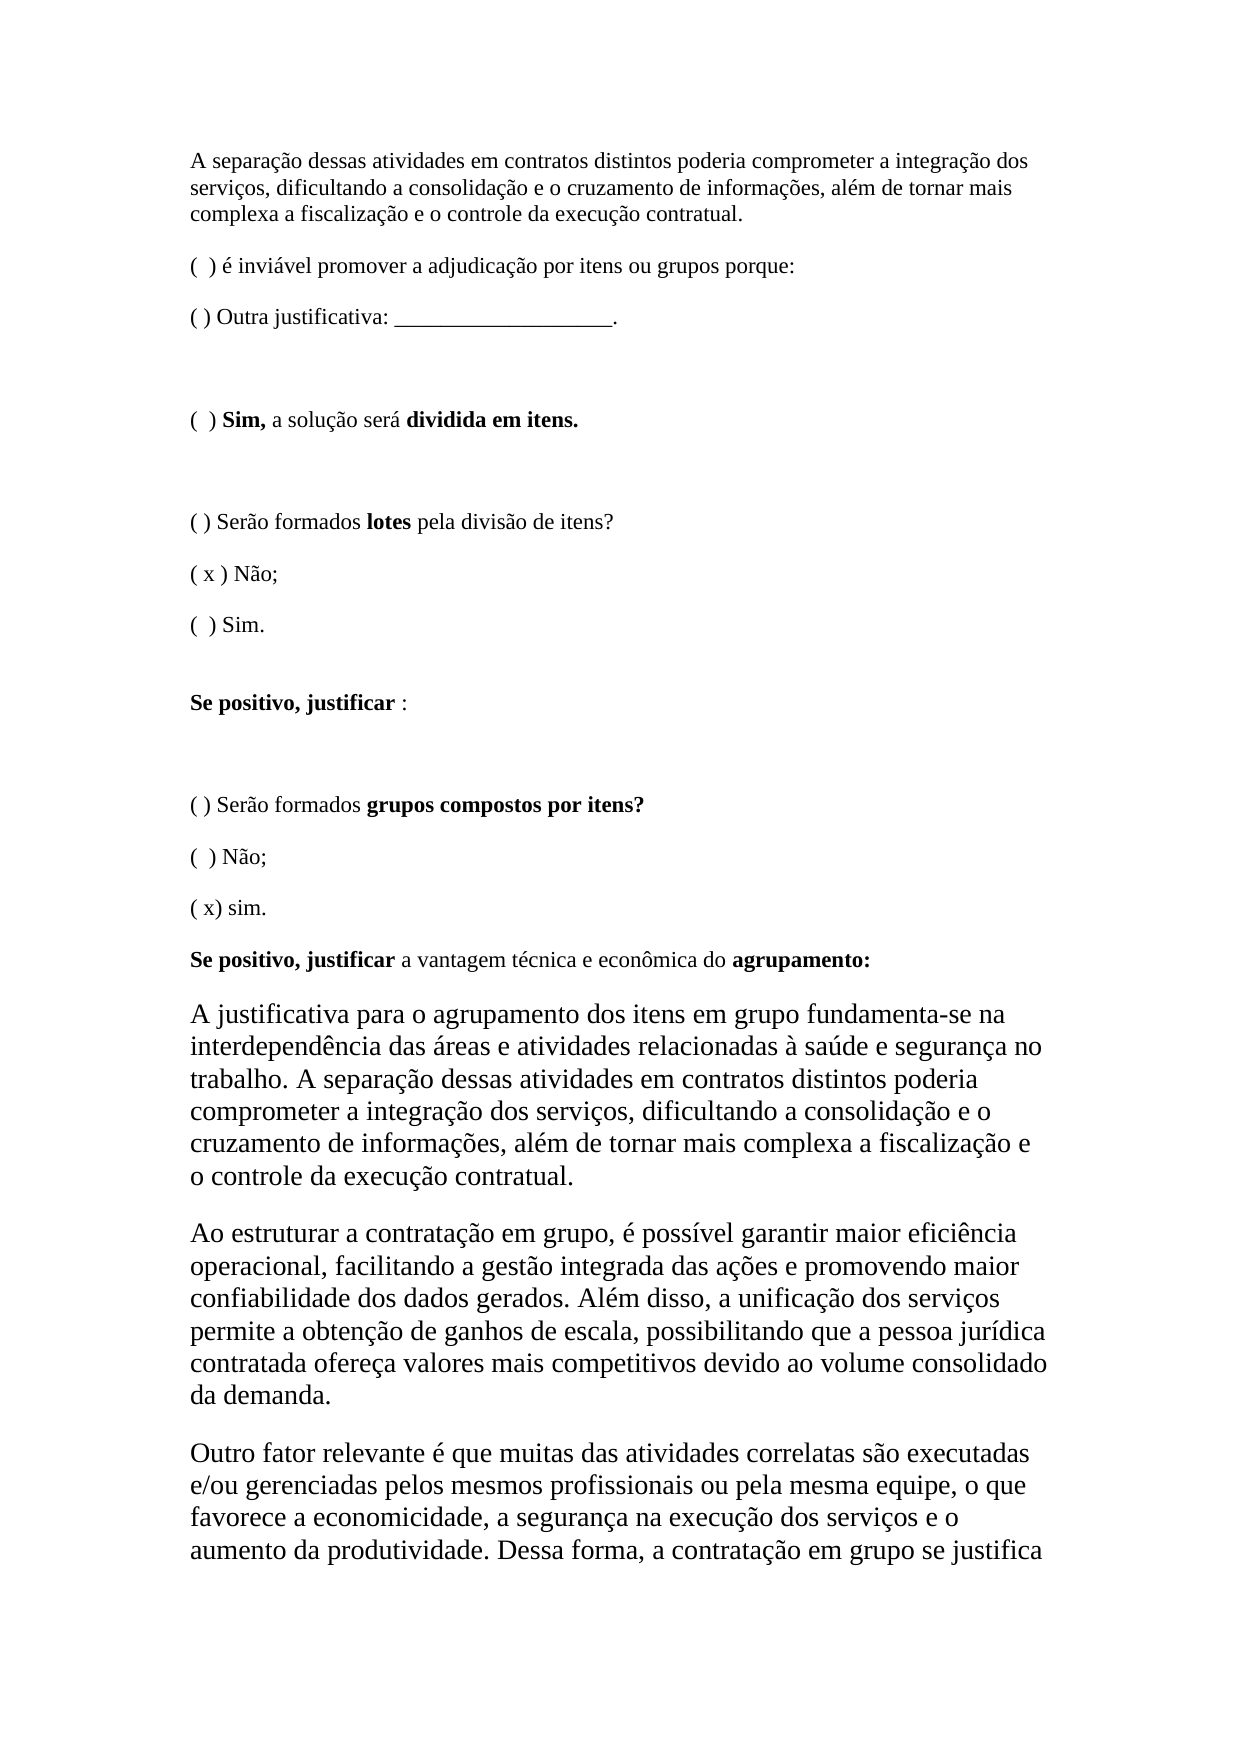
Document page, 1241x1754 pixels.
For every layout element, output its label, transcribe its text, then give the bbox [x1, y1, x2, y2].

text ( ) Não; [190, 843, 1051, 869]
text Se positivo, justificar a vantagem técnica e econômica do agrupamento: [190, 946, 1051, 972]
text ( ) Outra justificativa: ___________________. [190, 303, 1051, 329]
text ( x ) Não; [190, 560, 1051, 586]
text A justificativa para o agrupamento dos itens em grupo fundamenta-se na interdependência das áreas e atividades relacionadas à saúde e segurança no trabalho. A separação dessas atividades em contratos distintos poderia comprometer a integração dos serviços, dificultando a consolidação e o cruzamento de informações, além de tornar mais complexa a fiscalização e o controle da execução contratual. [190, 997, 1051, 1191]
text ( ) Sim. [190, 611, 1051, 637]
text ( ) Serão formados lotes pela divisão de itens? [190, 508, 1051, 535]
text ( ) Sim, a solução será dividida em itens. [190, 406, 1051, 432]
text ( ) é inviável promover a adjudicação por itens ou grupos porque: [190, 252, 1051, 278]
text A separação dessas atividades em contratos distintos poderia comprometer a integração dos serviços, dificultando a consolidação e o cruzamento de informações, além de tornar mais complexa a fiscalização e o controle da execução contratual. [190, 148, 1051, 227]
text ( x) sim. [190, 894, 1051, 921]
text Se positivo, justificar : [190, 662, 1051, 715]
text ( ) Serão formados grupos compostos por itens? [190, 792, 1051, 818]
text Outro fator relevante é que muitas das atividades correlatas são executadas e/ou gerenciadas pelos mesmos profissionais ou pela mesma equipe, o que favorece a economicidade, a segurança na execução dos serviços e o aumento da produtividade. Dessa forma, a contratação em grupo se justifica [190, 1436, 1051, 1565]
text Ao estruturar a contratação em grupo, é possível garantir maior eficiência operacional, facilitando a gestão integrada das ações e promovendo maior confiabilidade dos dados gerados. Além disso, a unificação dos serviços permite a obtenção de ganhos de escala, possibilitando que a pessoa jurídica contratada ofereça valores mais competitivos devido ao volume consolidado da demanda. [190, 1216, 1051, 1411]
